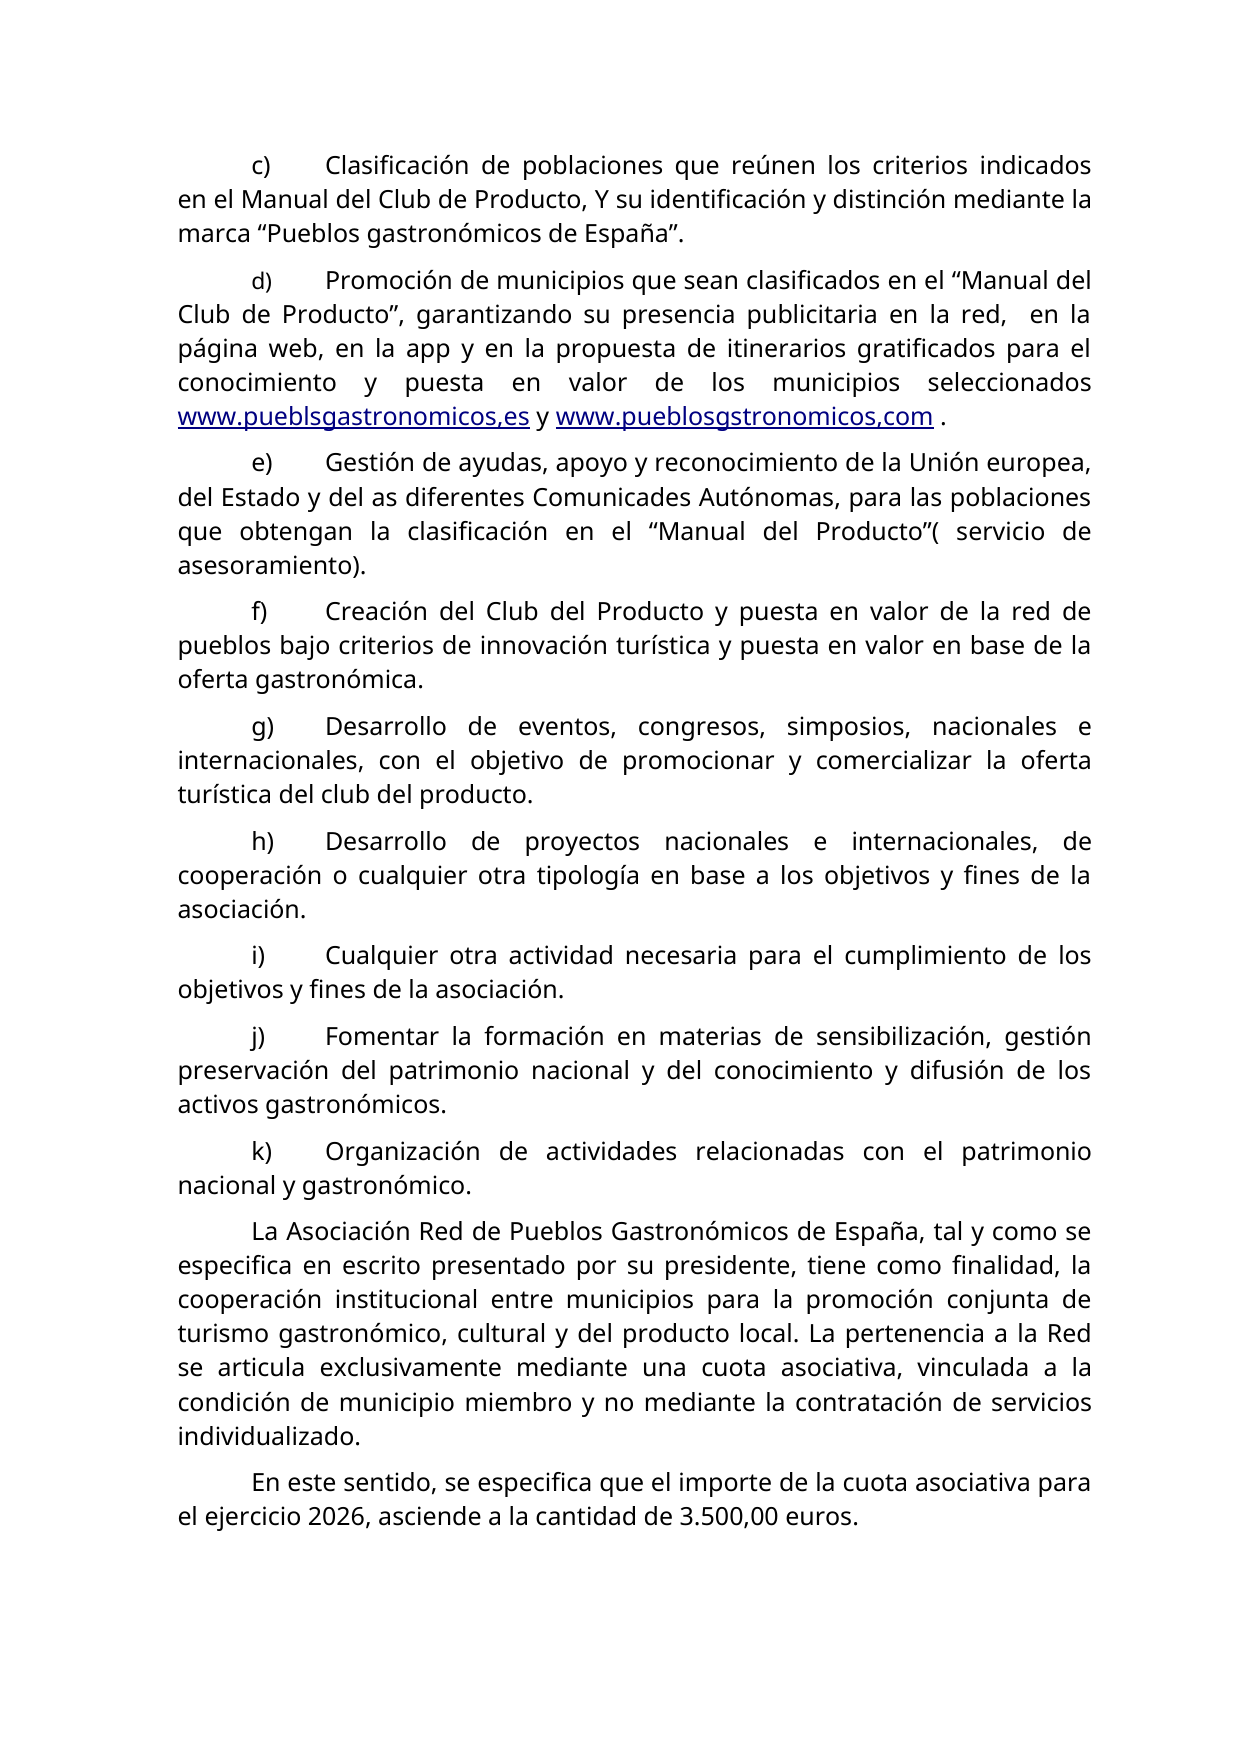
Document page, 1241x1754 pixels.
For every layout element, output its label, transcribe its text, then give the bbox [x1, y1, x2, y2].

list Desarrollo de proyectos nacionales e internacionales, de cooperación o cualquier otra tipología en base a los objetivos y fines de la asociación. [177, 823, 1093, 925]
text En este sentido, se especifica que el importe de la cuota asociativa para el ejercicio 2026, asciende a la cantidad de 3.500,00 euros. [177, 1465, 1093, 1533]
list Cualquier otra actividad necesaria para el cumplimiento de los objetivos y fines de la asociación. [177, 938, 1093, 1006]
list Clasificación de poblaciones que reúnen los criterios indicados en el Manual del Club de Producto, Y su identificación y distinción mediante la marca “Pueblos gastronómicos de España”. [177, 148, 1093, 250]
list Promoción de municipios que sean clasificados en el “Manual del Club de Producto”, garantizando su presencia publicitaria en la red, en la página web, en la app y en la propuesta de itinerarios gratificados para el conocimiento y puesta en valor de los municipios seleccionados www.pueblsgastronomicos,es y www.pueblosgstronomicos,com . [177, 262, 1093, 433]
list Creación del Club del Producto y puesta en valor de la red de pueblos bajo criterios de innovación turística y puesta en valor en base de la oferta gastronómica. [177, 594, 1093, 696]
list Gestión de ayudas, apoyo y reconocimiento de la Unión europea, del Estado y del as diferentes Comunicades Autónomas, para las poblaciones que obtengan la clasificación en el “Manual del Producto”( servicio de asesoramiento). [177, 445, 1093, 581]
list Fomentar la formación en materias de sensibilización, gestión preservación del patrimonio nacional y del conocimiento y difusión de los activos gastronómicos. [177, 1018, 1093, 1121]
list Organización de actividades relacionadas con el patrimonio nacional y gastronómico. [177, 1133, 1093, 1201]
list Desarrollo de eventos, congresos, simposios, nacionales e internacionales, con el objetivo de promocionar y comercializar la oferta turística del club del producto. [177, 708, 1093, 811]
text La Asociación Red de Pueblos Gastronómicos de España, tal y como se especifica en escrito presentado por su presidente, tiene como finalidad, la cooperación institucional entre municipios para la promoción conjunta de turismo gastronómico, cultural y del producto local. La pertenencia a la Red se articula exclusivamente mediante una cuota asociativa, vinculada a la condición de municipio miembro y no mediante la contratación de servicios individualizado. [177, 1214, 1093, 1452]
